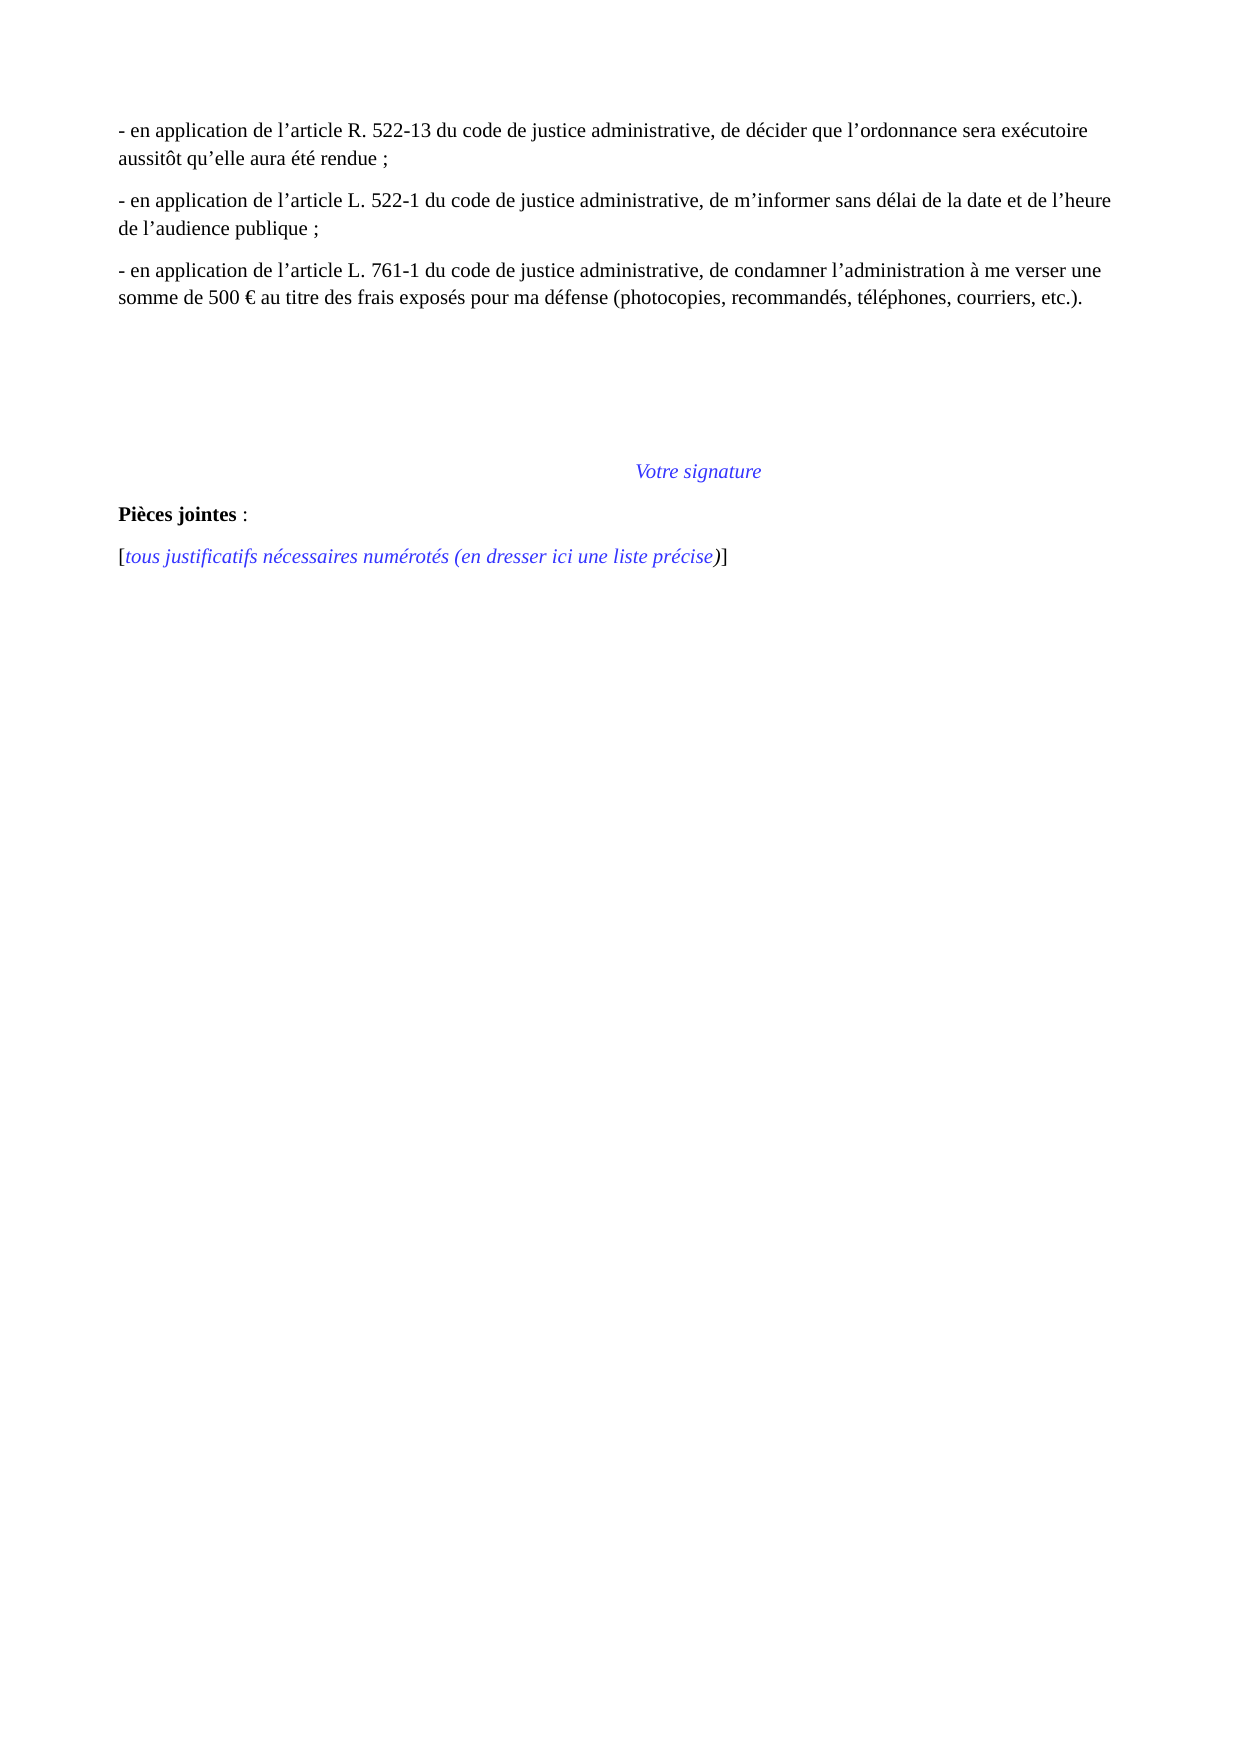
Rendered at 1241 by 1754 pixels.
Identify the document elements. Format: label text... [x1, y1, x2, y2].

text - en application de l’article R. 522-13 du code de justice administrative, de décider que l’ordonnance sera exécutoire aussitôt qu’elle aura été rendue ; [118, 118, 1122, 170]
text [tous justificatifs nécessaires numérotés (en dresser ici une liste précise)] [118, 544, 1122, 568]
text - en application de l’article L. 761-1 du code de justice administrative, de condamner l’administration à me verser une somme de 500 € au titre des frais exposés pour ma défense (photocopies, recommandés, téléphones, courriers, etc.). [118, 258, 1122, 309]
text - en application de l’article L. 522-1 du code de justice administrative, de m’informer sans délai de la date et de l’heure de l’audience publique ; [118, 188, 1122, 239]
text Pièces jointes : [118, 502, 1122, 526]
text Votre signature [118, 459, 1122, 483]
